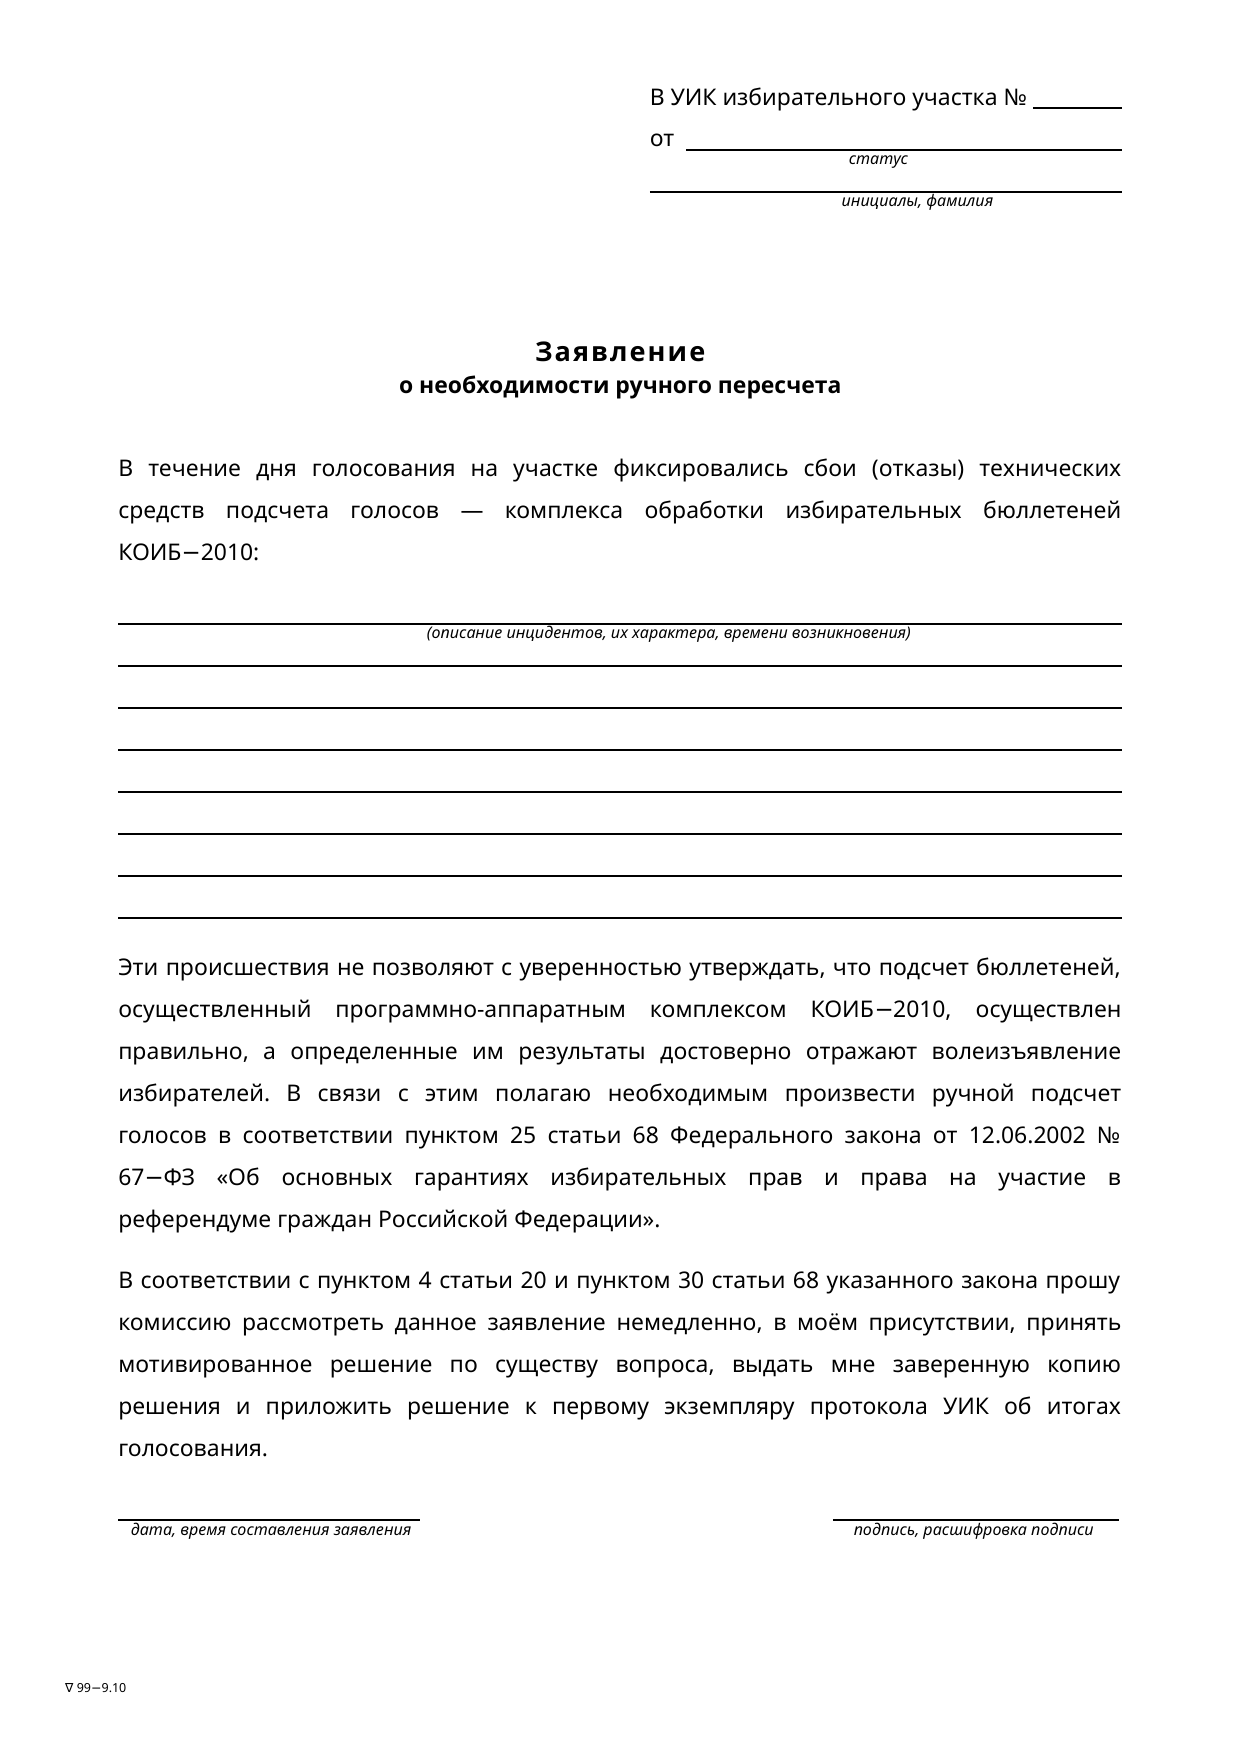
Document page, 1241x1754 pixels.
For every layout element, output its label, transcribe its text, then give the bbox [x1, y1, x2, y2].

text Эти происшествия не позволяют с уверенностью утверждать, что подсчет бюллетеней, осуществленный программно-аппаратным комплексом КОИБ−2010, осуществлен правильно, а определенные им результаты достоверно отражают волеизъявление избирателей. В связи с этим полагаю необходимым произвести ручной подсчет голосов в соответствии пунктом 25 статьи 68 Федерального закона от 12.06.2002 № 67−ФЗ «Об основных гарантиях избирательных прав и права на участие в референдуме граждан Российской Федерации». [118, 959, 1122, 1253]
text [118, 667, 1122, 707]
text В соответствии с пунктом 4 статьи 20 и пунктом 30 статьи 68 указанного закона прошу комиссию рассмотреть данное заявление немедленно, в моём присутствии, принять мотивированное решение по существу вопроса, выдать мне заверенную копию решения и приложить решение к первому экземпляру протокола УИК об итогах голосования. [118, 1272, 1122, 1482]
text инициалы, фамилия [649, 192, 1122, 214]
text о необходимости ручного пересчета [118, 369, 1122, 401]
text (описание инцидентов, их характера, времени возникновения) [118, 625, 1122, 665]
text Заявление [118, 333, 1122, 369]
text [118, 604, 1122, 623]
text [118, 877, 1122, 917]
text дата, время составления заявления подпись, расшифровка подписи [118, 1501, 1122, 1543]
text [118, 751, 1122, 791]
text В течение дня голосования на участке фиксировались сбои (отказы) технических средств подсчета голосов — комплекса обработки избирательных бюллетеней КОИБ−2010: [118, 460, 1122, 586]
text [118, 919, 1122, 940]
text [118, 835, 1122, 875]
text [118, 709, 1122, 749]
text [118, 793, 1122, 833]
text В УИК избирательного участка № [649, 88, 1122, 131]
text от статус [649, 131, 1122, 191]
